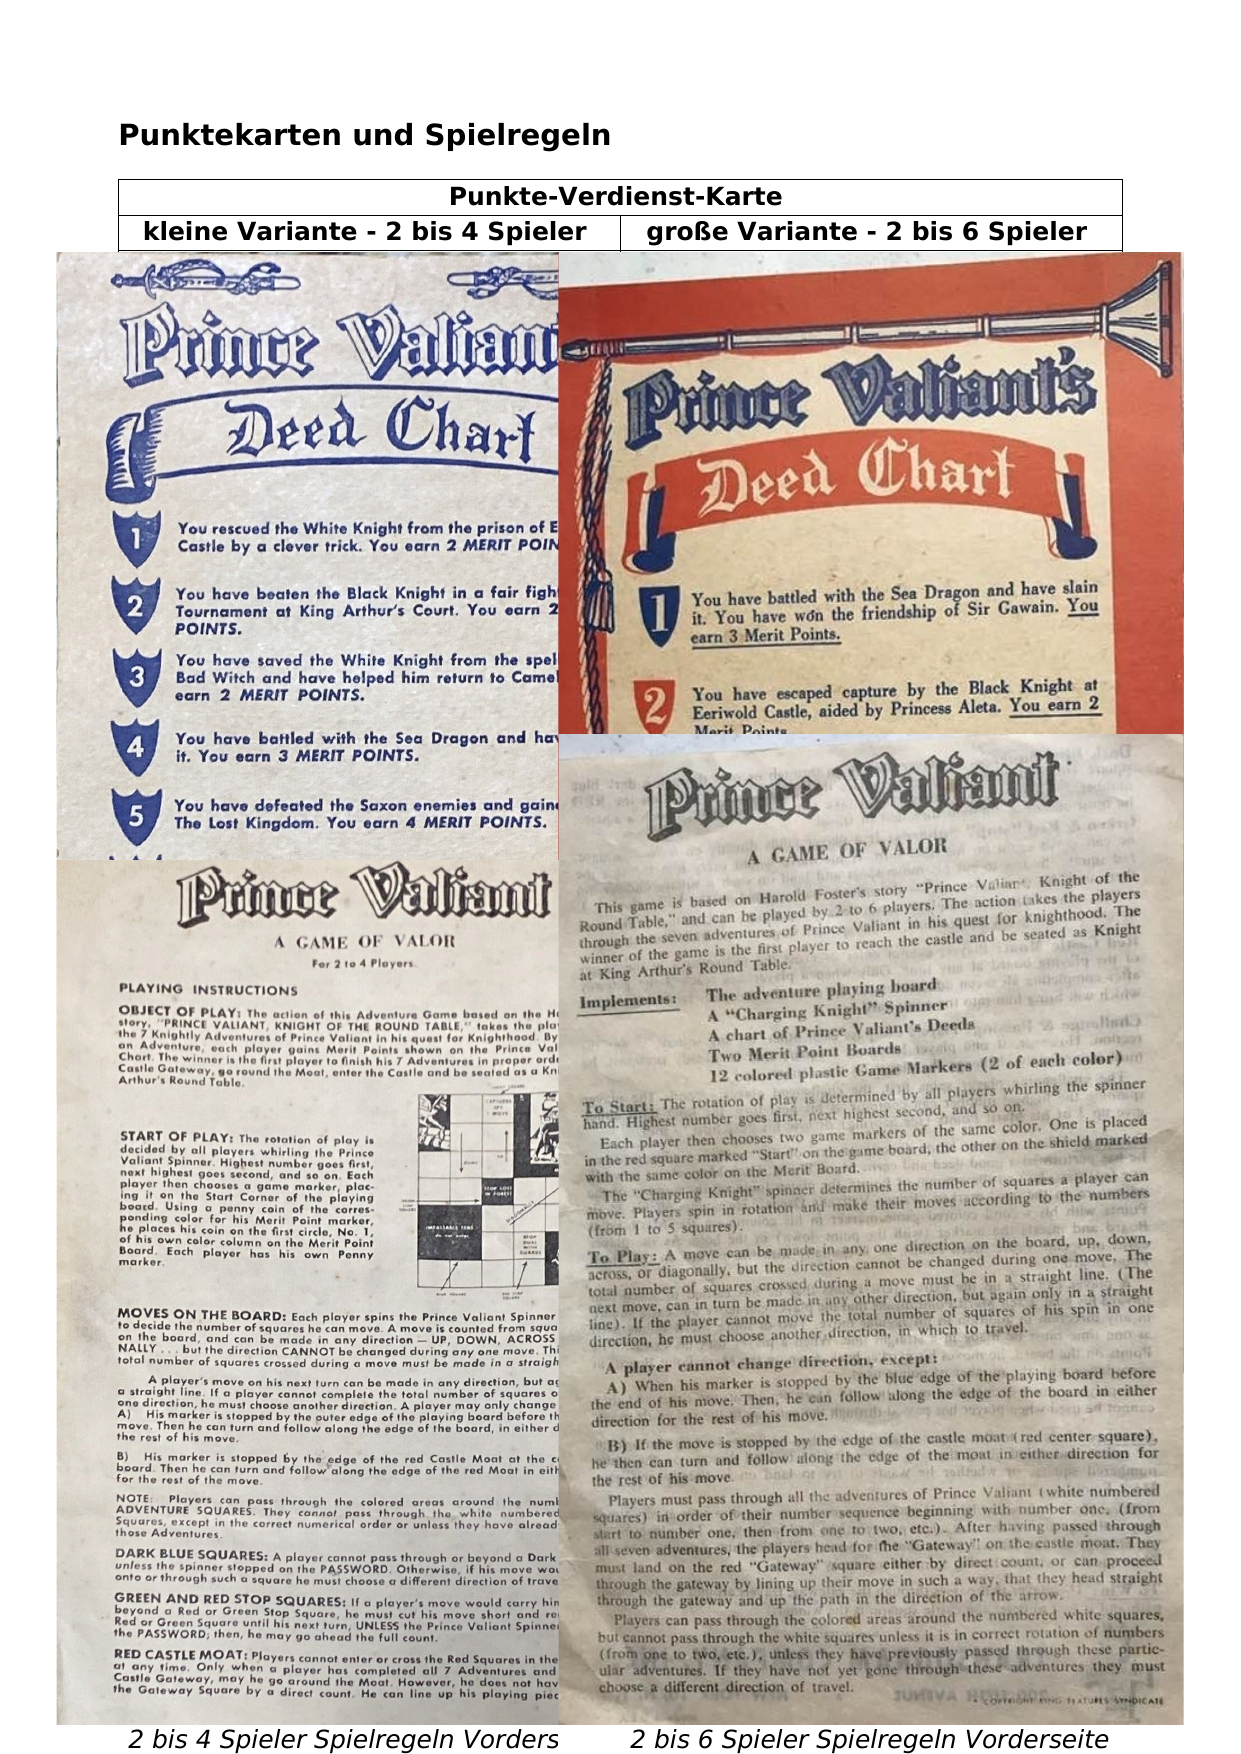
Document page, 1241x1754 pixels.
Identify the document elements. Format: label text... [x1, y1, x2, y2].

table_cell kleine Variante - 2 bis 4 Spieler [119, 216, 620, 249]
table_cell große Variante - 2 bis 6 Spieler [621, 216, 1122, 249]
subtitle Punktekarten und Spielregeln [118, 118, 1122, 152]
table_header Punkte-Verdienst-Karte [119, 180, 1122, 214]
table_cell [559, 1725, 1183, 1754]
table_cell [57, 1725, 559, 1754]
picture [56, 252, 1184, 1725]
